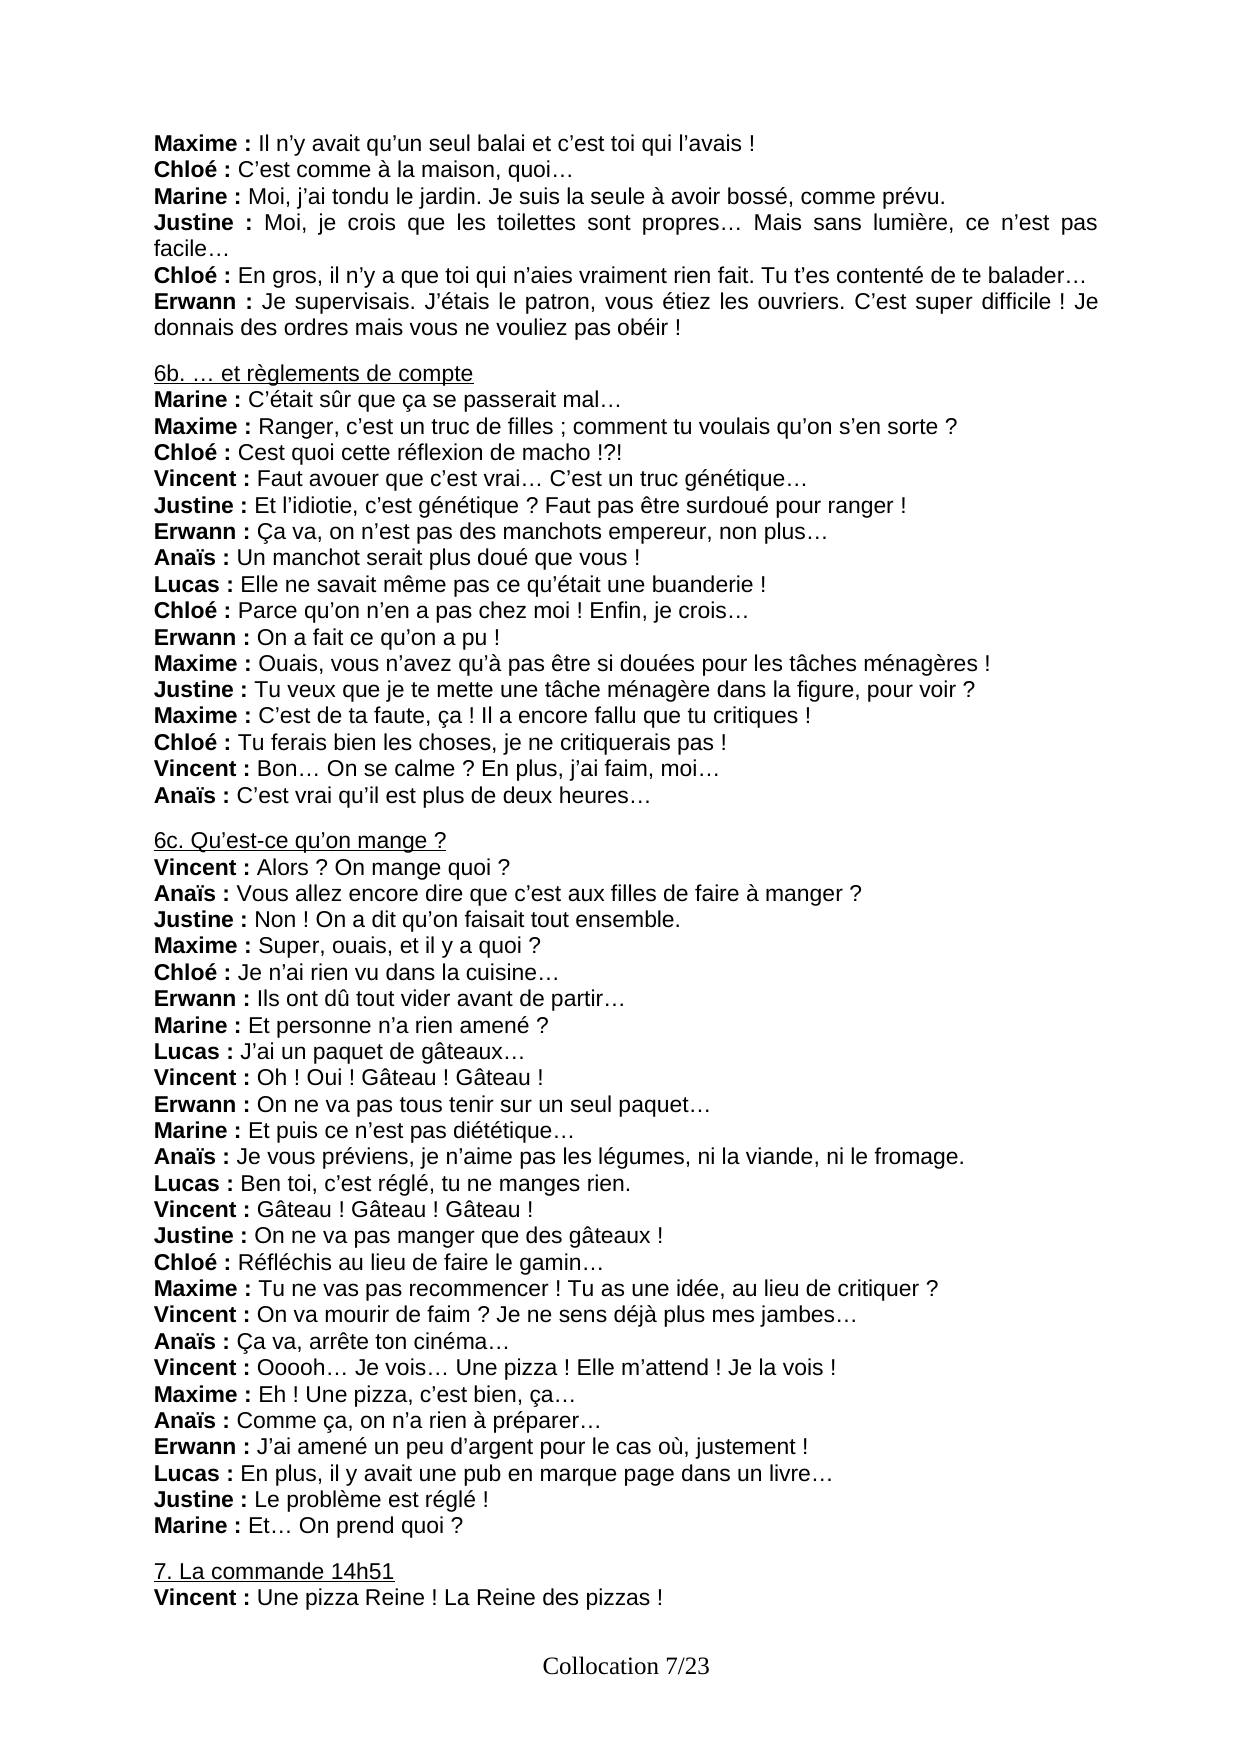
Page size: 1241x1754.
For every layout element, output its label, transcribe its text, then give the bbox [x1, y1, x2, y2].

text Justine : Et l’idiotie, c’est génétique ? Faut pas être surdoué pour ranger ! [153, 492, 1098, 518]
text Lucas : En plus, il y avait une pub en marque page dans un livre… [153, 1459, 1098, 1486]
text Maxime : Tu ne vas pas recommencer ! Tu as une idée, au lieu de critiquer ? [153, 1275, 1098, 1301]
text Justine : Moi, je crois que les toilettes sont propres… Mais sans lumière, ce n’est pas facile… [153, 209, 1098, 262]
text Vincent : On va mourir de faim ? Je ne sens déjà plus mes jambes… [153, 1301, 1098, 1328]
text 7. La commande 14h51 [153, 1558, 1098, 1584]
text Vincent : Gâteau ! Gâteau ! Gâteau ! [153, 1196, 1098, 1222]
text Justine : On ne va pas manger que des gâteaux ! [153, 1222, 1098, 1249]
text Vincent : Alors ? On mange quoi ? [153, 853, 1098, 880]
text 6c. Qu’est-ce qu’on mange ? [153, 827, 1098, 853]
text Anaïs : Comme ça, on n’a rien à préparer… [153, 1407, 1098, 1433]
text Anaïs : Ça va, arrête ton cinéma… [153, 1328, 1098, 1354]
text Vincent : Ooooh… Je vois… Une pizza ! Elle m’attend ! Je la vois ! [153, 1354, 1098, 1381]
text Marine : Et puis ce n’est pas diététique… [153, 1117, 1098, 1143]
text Chloé : Réfléchis au lieu de faire le gamin… [153, 1249, 1098, 1275]
text Vincent : Bon… On se calme ? En plus, j’ai faim, moi… [153, 755, 1098, 782]
text Erwann : On ne va pas tous tenir sur un seul paquet… [153, 1091, 1098, 1117]
text Maxime : Eh ! Une pizza, c’est bien, ça… [153, 1381, 1098, 1407]
text Chloé : Cest quoi cette réflexion de macho !?! [153, 439, 1098, 465]
text Maxime : Il n’y avait qu’un seul balai et c’est toi qui l’avais ! [153, 130, 1098, 156]
text Erwann : On a fait ce qu’on a pu ! [153, 623, 1098, 650]
text Vincent : Faut avouer que c’est vrai… C’est un truc génétique… [153, 465, 1098, 492]
text Lucas : Elle ne savait même pas ce qu’était une buanderie ! [153, 571, 1098, 597]
text Anaïs : Je vous préviens, je n’aime pas les légumes, ni la viande, ni le fromage. [153, 1143, 1098, 1170]
text Marine : Et personne n’a rien amené ? [153, 1012, 1098, 1038]
text Maxime : C’est de ta faute, ça ! Il a encore fallu que tu critiques ! [153, 702, 1098, 729]
text Vincent : Oh ! Oui ! Gâteau ! Gâteau ! [153, 1064, 1098, 1091]
text 6b. … et règlements de compte [153, 360, 1098, 386]
text Justine : Non ! On a dit qu’on faisait tout ensemble. [153, 906, 1098, 932]
text Justine : Le problème est réglé ! [153, 1486, 1098, 1512]
text Erwann : Ça va, on n’est pas des manchots empereur, non plus… [153, 518, 1098, 544]
text Maxime : Super, ouais, et il y a quoi ? [153, 932, 1098, 959]
text Lucas : Ben toi, c’est réglé, tu ne manges rien. [153, 1170, 1098, 1196]
text Maxime : Ouais, vous n’avez qu’à pas être si douées pour les tâches ménagères ! [153, 650, 1098, 676]
text Chloé : Parce qu’on n’en a pas chez moi ! Enfin, je crois… [153, 597, 1098, 623]
text Maxime : Ranger, c’est un truc de filles ; comment tu voulais qu’on s’en sorte ? [153, 413, 1098, 439]
text Lucas : J’ai un paquet de gâteaux… [153, 1038, 1098, 1064]
text Vincent : Une pizza Reine ! La Reine des pizzas ! [153, 1584, 1098, 1611]
text Marine : Moi, j’ai tondu le jardin. Je suis la seule à avoir bossé, comme prévu. [153, 183, 1098, 209]
text Erwann : J’ai amené un peu d’argent pour le cas où, justement ! [153, 1433, 1098, 1459]
text Chloé : Je n’ai rien vu dans la cuisine… [153, 959, 1098, 985]
text Marine : C’était sûr que ça se passerait mal… [153, 386, 1098, 413]
text Anaïs : Un manchot serait plus doué que vous ! [153, 544, 1098, 571]
text Chloé : En gros, il n’y a que toi qui n’aies vraiment rien fait. Tu t’es contenté de te balader… [153, 262, 1098, 288]
text Justine : Tu veux que je te mette une tâche ménagère dans la figure, pour voir ? [153, 676, 1098, 702]
text Anaïs : Vous allez encore dire que c’est aux filles de faire à manger ? [153, 880, 1098, 906]
text Erwann : Je supervisais. J’étais le patron, vous étiez les ouvriers. C’est super difficile ! Je donnais des ordres mais vous ne vouliez pas obéir ! [153, 288, 1098, 341]
text Chloé : Tu ferais bien les choses, je ne critiquerais pas ! [153, 729, 1098, 755]
text Marine : Et… On prend quoi ? [153, 1512, 1098, 1539]
text Erwann : Ils ont dû tout vider avant de partir… [153, 985, 1098, 1012]
text Anaïs : C’est vrai qu’il est plus de deux heures… [153, 782, 1098, 808]
text Chloé : C’est comme à la maison, quoi… [153, 156, 1098, 183]
